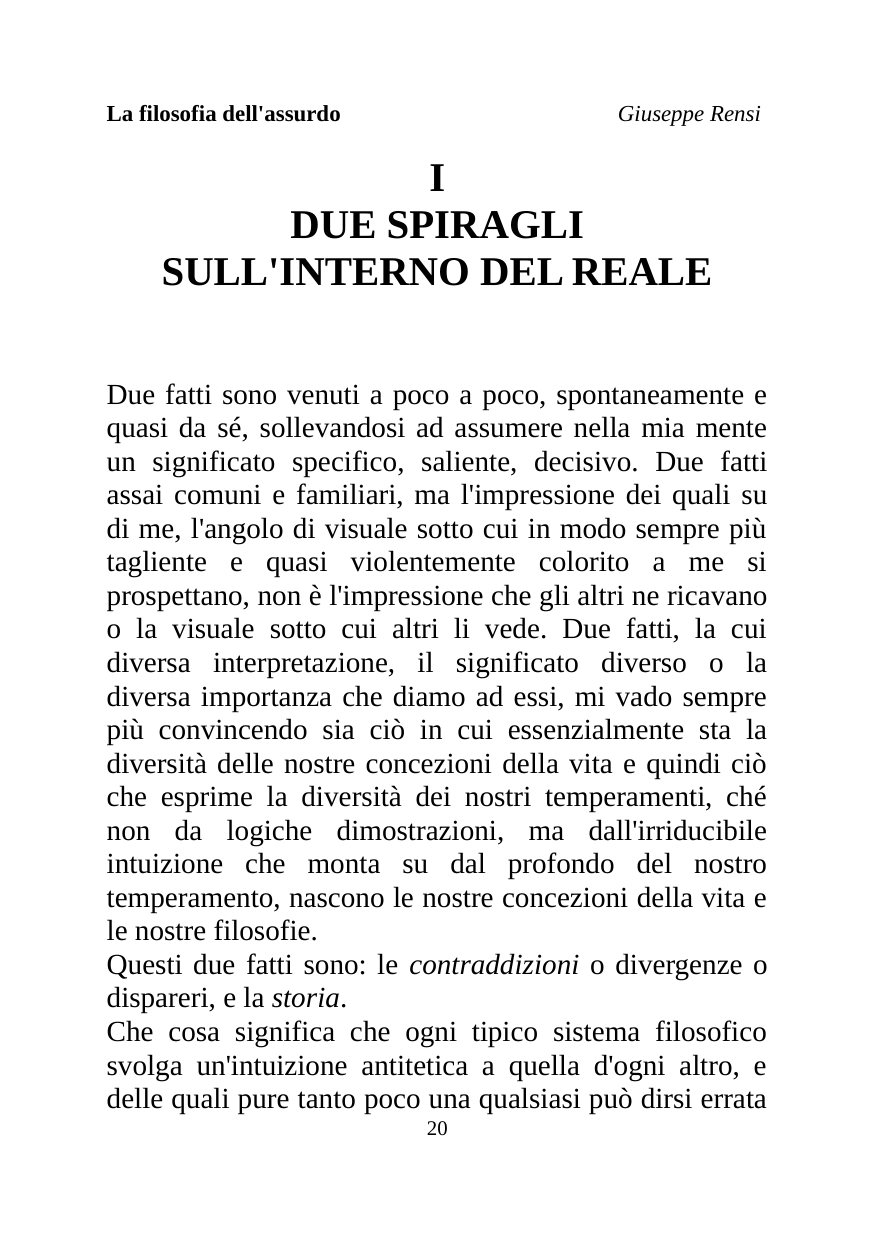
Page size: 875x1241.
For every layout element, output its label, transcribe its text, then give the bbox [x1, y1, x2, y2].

subtitle I DUE SPIRAGLI SULL'INTERNO DEL REALE [106, 153, 768, 294]
text Che cosa significa che ogni tipico sistema filosofico svolga un'intuizione antitetica a quella d'ogni altro, e delle quali pure tanto poco una qualsiasi può dirsi errata [106, 1014, 768, 1115]
text Due fatti sono venuti a poco a poco, spontaneamente e quasi da sé, sollevandosi ad assumere nella mia mente un significato specifico, saliente, decisivo. Due fatti assai comuni e familiari, ma l'impressione dei quali su di me, l'angolo di visuale sotto cui in modo sempre più tagliente e quasi violentemente colorito a me si prospettano, non è l'impressione che gli altri ne ricavano o la visuale sotto cui altri li vede. Due fatti, la cui diversa interpretazione, il significato diverso o la diversa importanza che diamo ad essi, mi vado sempre più convincendo sia ciò in cui essenzialmente sta la diversità delle nostre concezioni della vita e quindi ciò che esprime la diversità dei nostri temperamenti, ché non da logiche dimostrazioni, ma dall'irriducibile intuizione che monta su dal profondo del nostro temperamento, nascono le nostre concezioni della vita e le nostre filosofie. [106, 377, 768, 947]
text Questi due fatti sono: le contraddizioni o divergenze o dispareri, e la storia. [106, 947, 768, 1014]
